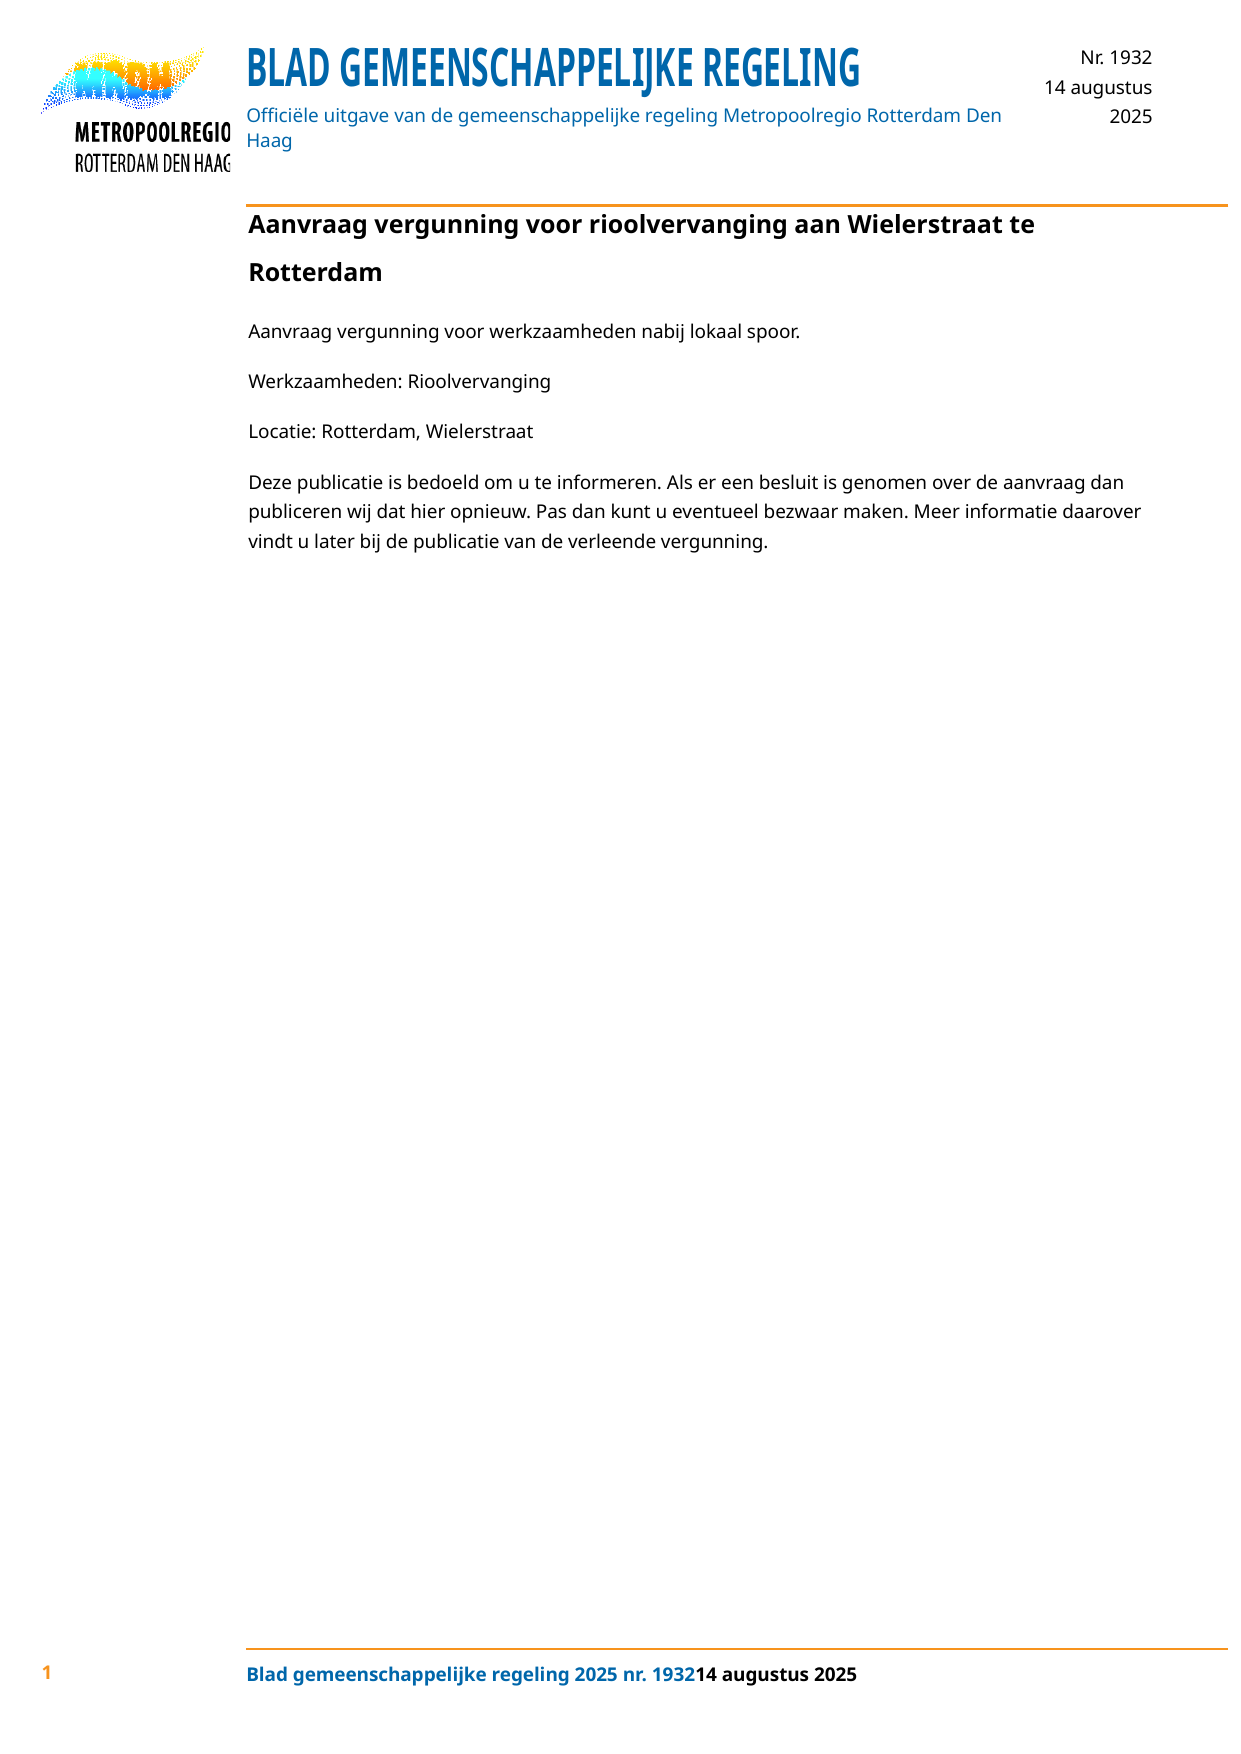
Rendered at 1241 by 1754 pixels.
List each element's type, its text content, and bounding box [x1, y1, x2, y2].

picture [41, 47, 231, 172]
text Aanvraag vergunning voor werkzaamheden nabij lokaal spoor. [248, 318, 1152, 344]
text Deze publicatie is bedoeld om u te informeren. Als er een besluit is genomen over de aanvraag dan publiceren wij dat hier opnieuw. Pas dan kunt u eventueel bezwaar maken. Meer informatie daarover vindt u later bij de publicatie van de verleende vergunning. [248, 469, 1152, 554]
text Locatie: Rotterdam, Wielerstraat [248, 419, 1152, 444]
text Aanvraag vergunning voor rioolvervanging aan Wielerstraat te Rotterdam [248, 207, 1152, 288]
text Werkzaamheden: Rioolvervanging [248, 368, 1152, 394]
